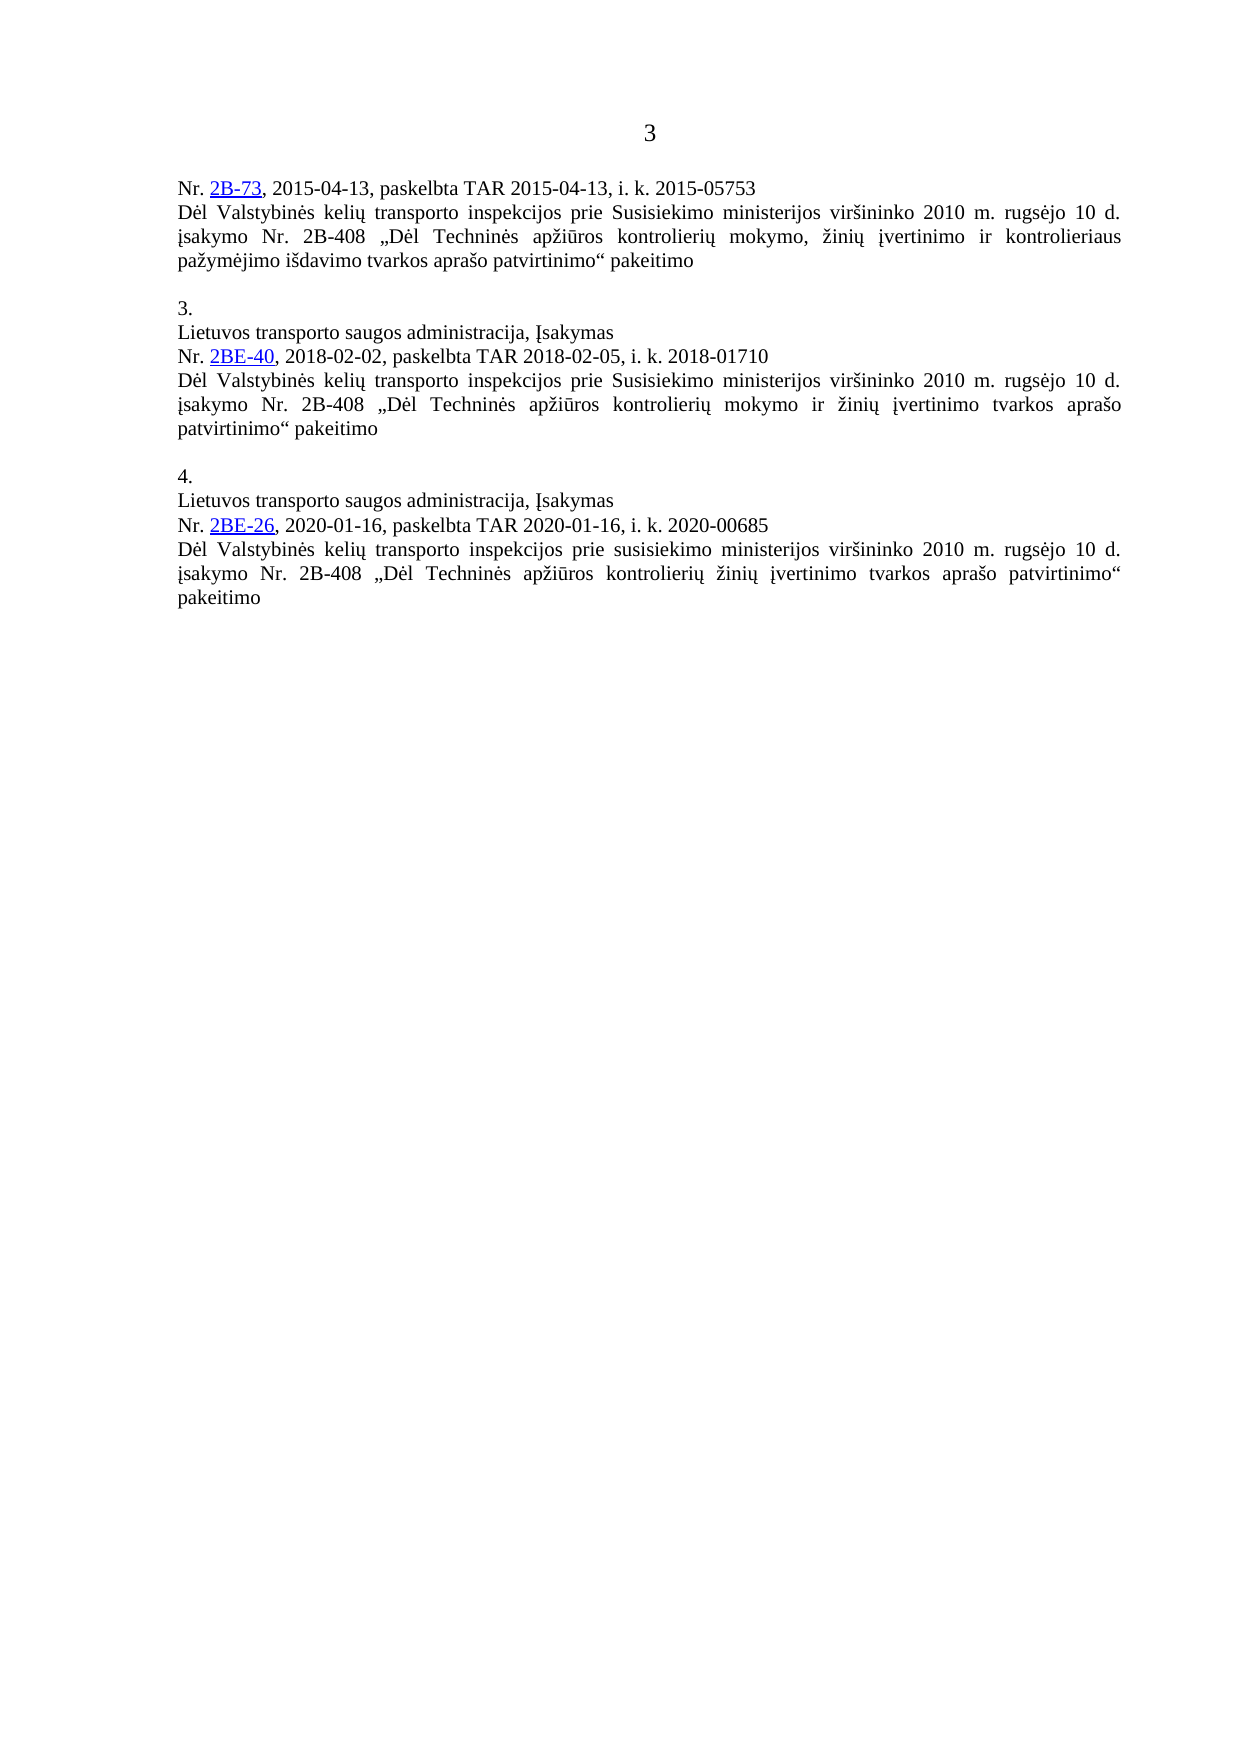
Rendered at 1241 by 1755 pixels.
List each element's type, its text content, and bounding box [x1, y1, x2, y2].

text Nr. 2BE-26, 2020-01-16, paskelbta TAR 2020-01-16, i. k. 2020-00685 [177, 512, 1122, 537]
text Dėl Valstybinės kelių transporto inspekcijos prie Susisiekimo ministerijos viršininko 2010 m. rugsėjo 10 d. įsakymo Nr. 2B-408 „Dėl Techninės apžiūros kontrolierių mokymo, žinių įvertinimo ir kontrolieriaus pažymėjimo išdavimo tvarkos aprašo patvirtinimo“ pakeitimo [177, 200, 1122, 272]
text Lietuvos transporto saugos administracija, Įsakymas [177, 320, 1122, 344]
text Lietuvos transporto saugos administracija, Įsakymas [177, 488, 1122, 512]
text Dėl Valstybinės kelių transporto inspekcijos prie Susisiekimo ministerijos viršininko 2010 m. rugsėjo 10 d. įsakymo Nr. 2B-408 „Dėl Techninės apžiūros kontrolierių mokymo ir žinių įvertinimo tvarkos aprašo patvirtinimo“ pakeitimo [177, 368, 1122, 440]
text 4. [177, 464, 1122, 488]
text Nr. 2B-73, 2015-04-13, paskelbta TAR 2015-04-13, i. k. 2015-05753 [177, 176, 1122, 200]
text Dėl Valstybinės kelių transporto inspekcijos prie susisiekimo ministerijos viršininko 2010 m. rugsėjo 10 d. įsakymo Nr. 2B-408 „Dėl Techninės apžiūros kontrolierių žinių įvertinimo tvarkos aprašo patvirtinimo“ pakeitimo [177, 537, 1122, 609]
text 3. [177, 296, 1122, 320]
text Nr. 2BE-40, 2018-02-02, paskelbta TAR 2018-02-05, i. k. 2018-01710 [177, 344, 1122, 368]
